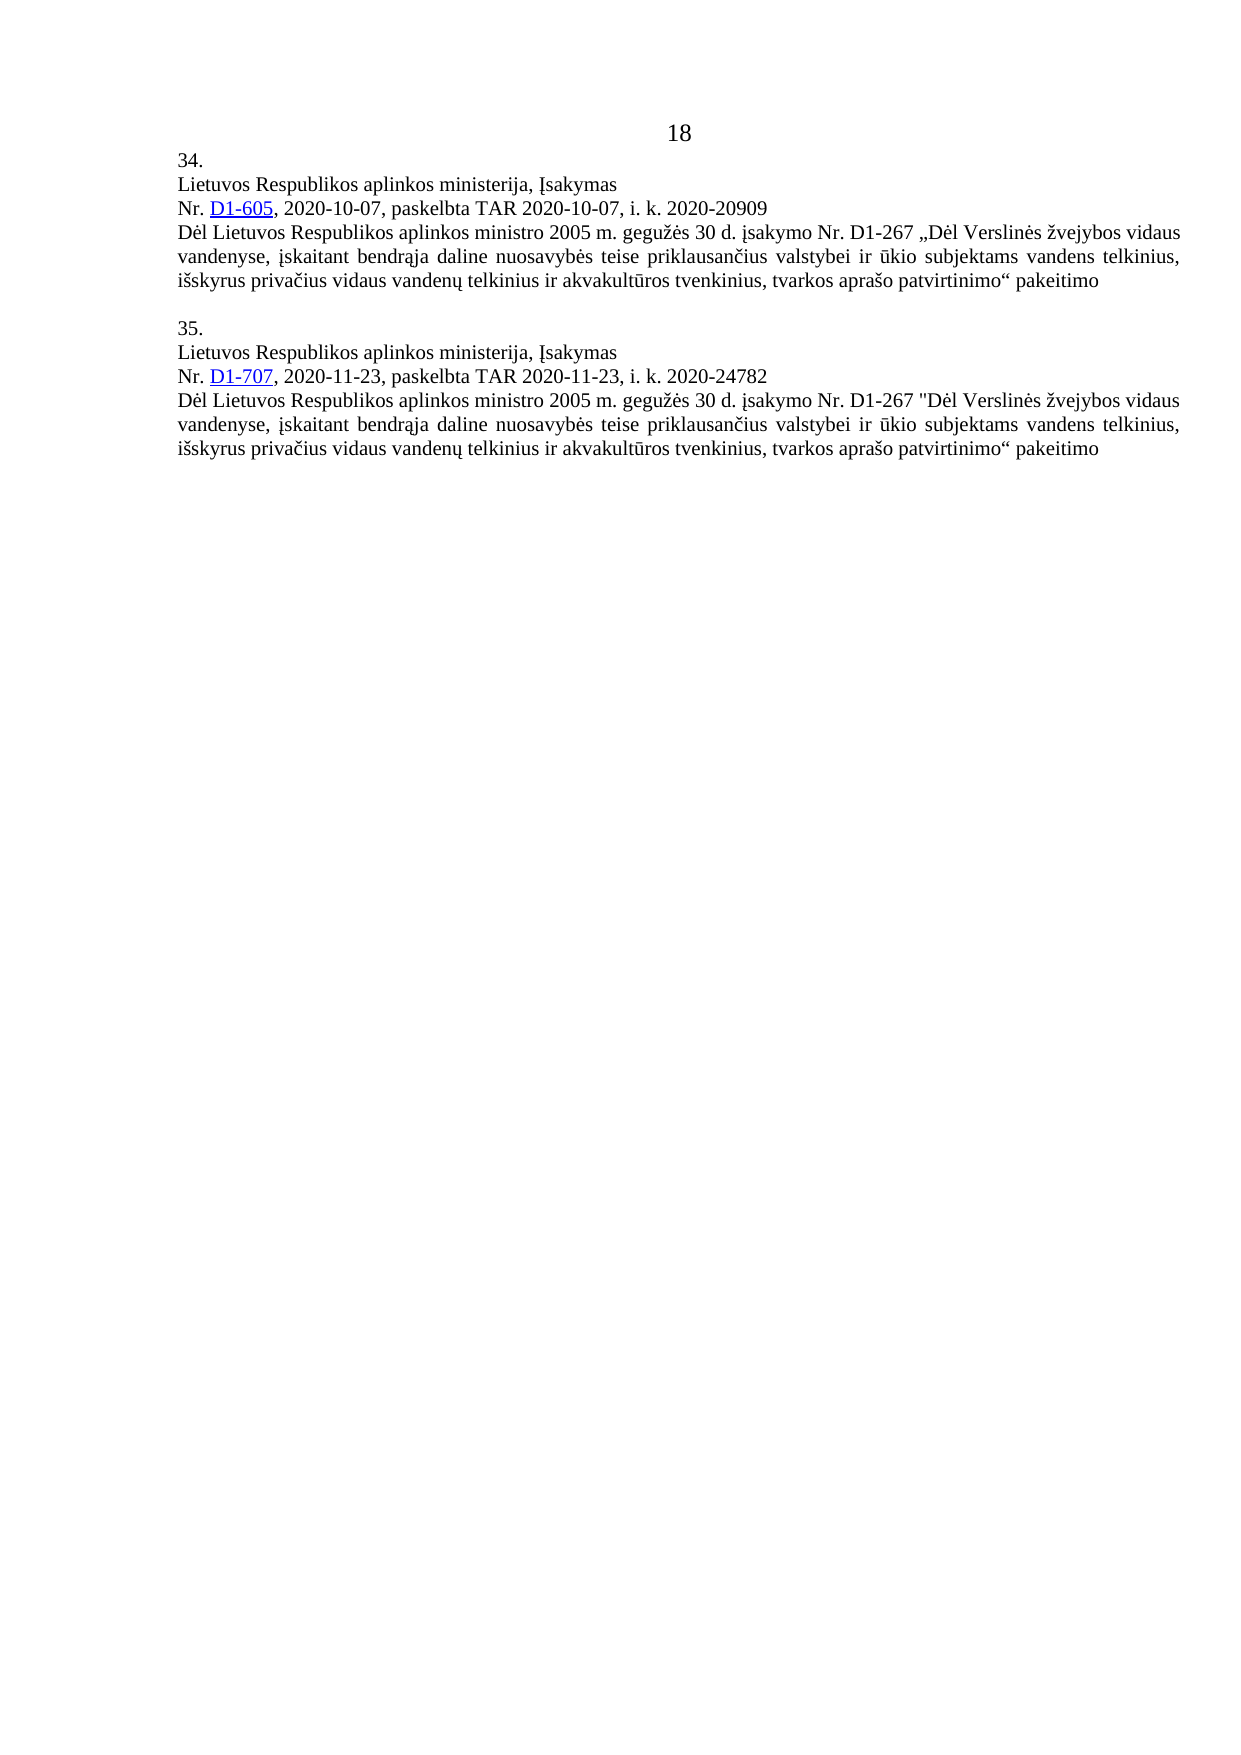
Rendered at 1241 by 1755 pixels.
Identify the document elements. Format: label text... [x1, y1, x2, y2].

text Lietuvos Respublikos aplinkos ministerija, Įsakymas [177, 172, 1181, 196]
text Dėl Lietuvos Respublikos aplinkos ministro 2005 m. gegužės 30 d. įsakymo Nr. D1-267 "Dėl Verslinės žvejybos vidaus vandenyse, įskaitant bendrąja daline nuosavybės teise priklausančius valstybei ir ūkio subjektams vandens telkinius, išskyrus privačius vidaus vandenų telkinius ir akvakultūros tvenkinius, tvarkos aprašo patvirtinimo“ pakeitimo [177, 388, 1181, 460]
text Lietuvos Respublikos aplinkos ministerija, Įsakymas [177, 340, 1181, 364]
text Dėl Lietuvos Respublikos aplinkos ministro 2005 m. gegužės 30 d. įsakymo Nr. D1-267 „Dėl Verslinės žvejybos vidaus vandenyse, įskaitant bendrąja daline nuosavybės teise priklausančius valstybei ir ūkio subjektams vandens telkinius, išskyrus privačius vidaus vandenų telkinius ir akvakultūros tvenkinius, tvarkos aprašo patvirtinimo“ pakeitimo [177, 220, 1181, 292]
text 35. [177, 316, 1181, 340]
text 34. [177, 148, 1181, 172]
text Nr. D1-707, 2020-11-23, paskelbta TAR 2020-11-23, i. k. 2020-24782 [177, 364, 1181, 388]
text Nr. D1-605, 2020-10-07, paskelbta TAR 2020-10-07, i. k. 2020-20909 [177, 196, 1181, 220]
